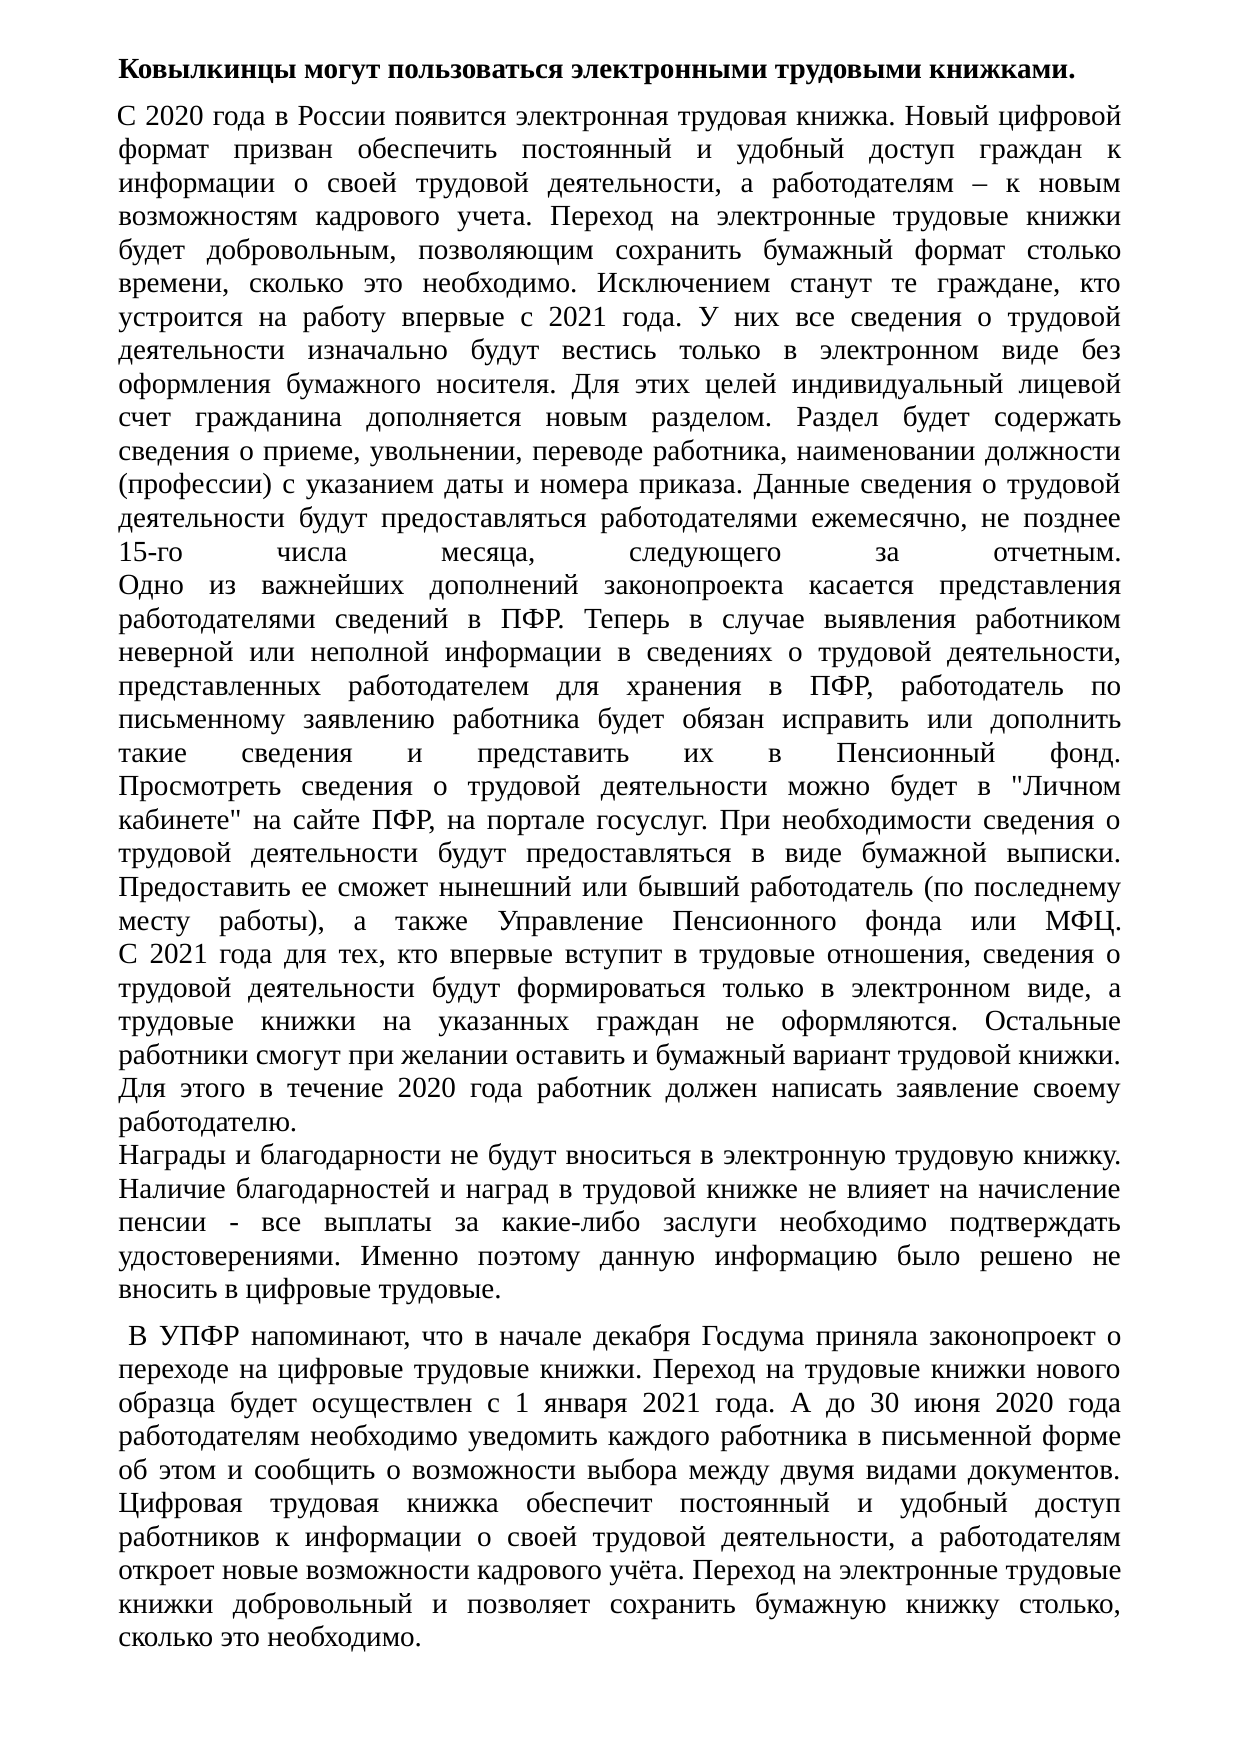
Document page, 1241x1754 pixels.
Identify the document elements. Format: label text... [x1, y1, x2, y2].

text В УПФР напоминают, что в начале декабря Госдума приняла законопроект о переходе на цифровые трудовые книжки. Переход на трудовые книжки нового образца будет осуществлен с 1 января 2021 года. А до 30 июня 2020 года работодателям необходимо уведомить каждого работника в письменной форме об этом и сообщить о возможности выбора между двумя видами документов. Цифровая трудовая книжка обеспечит постоянный и удобный доступ работников к информации о своей трудовой деятельности, а работодателям откроет новые возможности кадрового учёта. Переход на электронные трудовые книжки добровольный и позволяет сохранить бумажную книжку столько, сколько это необходимо. [117, 1318, 1122, 1653]
subtitle Ковылкинцы могут пользоваться электронными трудовыми книжками. [118, 52, 1122, 85]
text С 2020 года в России появится электронная трудовая книжка. Новый цифровой формат призван обеспечить постоянный и удобный доступ граждан к информации о своей трудовой деятельности, а работодателям – к новым возможностям кадрового учета. Переход на электронные трудовые книжки будет добровольным, позволяющим сохранить бумажный формат столько времени, сколько это необходимо. Исключением станут те граждане, кто устроится на работу впервые с 2021 года. У них все сведения о трудовой деятельности изначально будут вестись только в электронном виде без оформления бумажного носителя. Для этих целей индивидуальный лицевой счет гражданина дополняется новым разделом. Раздел будет содержать сведения о приеме, увольнении, переводе работника, наименовании должности (профессии) с указанием даты и номера приказа. Данные сведения о трудовой деятельности будут предоставляться работодателями ежемесячно, не позднее 15-го числа месяца, следующего за отчетным. Одно из важнейших дополнений законопроекта касается представления работодателями сведений в ПФР. Теперь в случае выявления работником неверной или неполной информации в сведениях о трудовой деятельности, представленных работодателем для хранения в ПФР, работодатель по письменному заявлению работника будет обязан исправить или дополнить такие сведения и представить их в Пенсионный фонд. Просмотреть сведения о трудовой деятельности можно будет в "Личном кабинете" на сайте ПФР, на портале госуслуг. При необходимости сведения о трудовой деятельности будут предоставляться в виде бумажной выписки. Предоставить ее сможет нынешний или бывший работодатель (по последнему месту работы), а также Управление Пенсионного фонда или МФЦ. С 2021 года для тех, кто впервые вступит в трудовые отношения, сведения о трудовой деятельности будут формироваться только в электронном виде, а трудовые книжки на указанных граждан не оформляются. Остальные работники смогут при желании оставить и бумажный вариант трудовой книжки. Для этого в течение 2020 года работник должен написать заявление своему работодателю. Награды и благодарности не будут вноситься в электронную трудовую книжку. Наличие благодарностей и наград в трудовой книжке не влияет на начисление пенсии - все выплаты за какие-либо заслуги необходимо подтверждать удостоверениями. Именно поэтому данную информацию было решено не вносить в цифровые трудовые. [117, 98, 1122, 1305]
